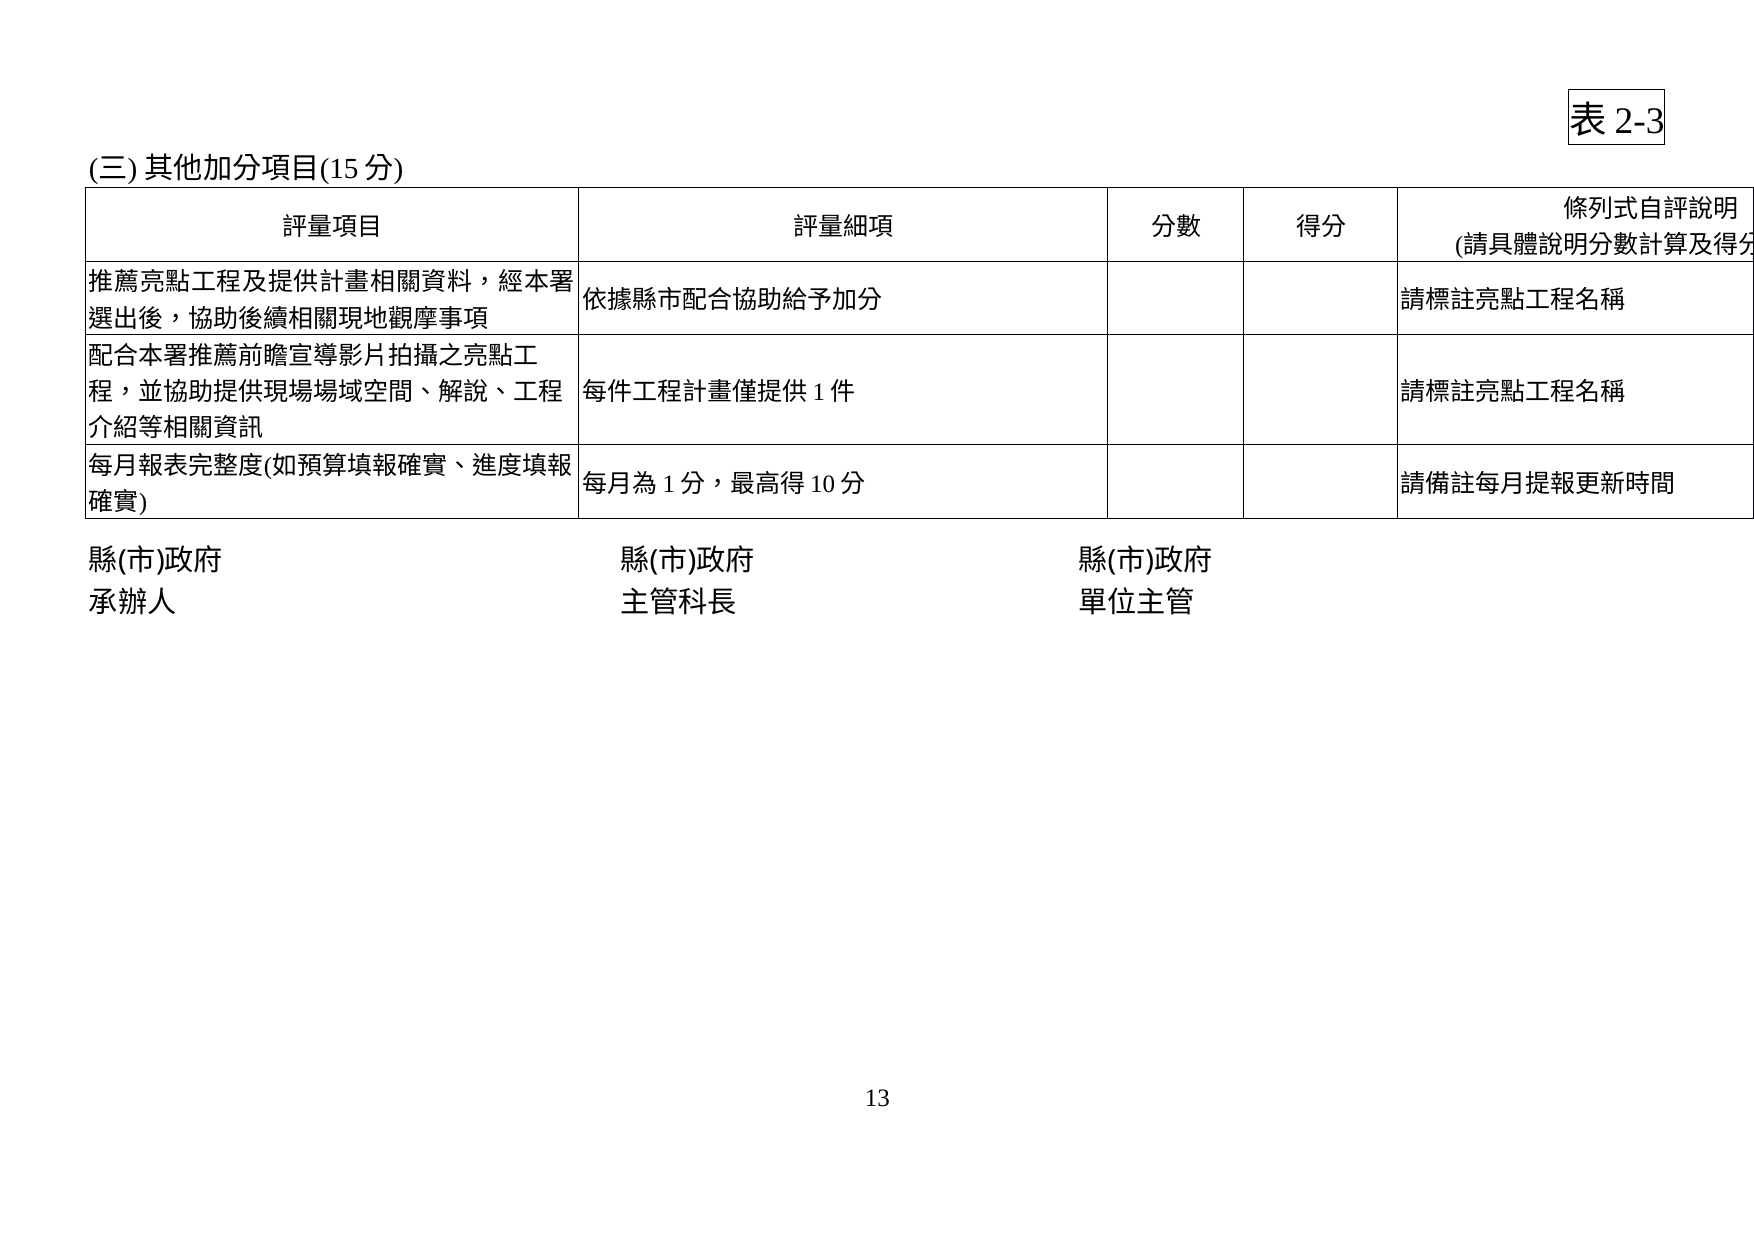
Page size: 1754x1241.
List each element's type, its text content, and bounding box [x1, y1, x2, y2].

table_cell [1108, 262, 1243, 334]
table_cell 請標註亮點工程名稱 [1398, 262, 1753, 334]
table_cell 縣(市)政府 單位主管 [1075, 519, 1754, 638]
table_cell 每月為1分，最高得10分 [579, 445, 1107, 518]
table_header 評量項目 [86, 188, 578, 261]
table_cell 推薦亮點工程及提供計畫相關資料，經本署選出後，協助後續相關現地觀摩事項 [86, 262, 578, 334]
table_cell 配合本署推薦前瞻宣導影片拍攝之亮點工程，並協助提供現場場域空間、解說、工程介紹等相關資訊 [86, 335, 578, 444]
table_header 條列式自評說明 (請具體說明分數計算及得分分析。) [1398, 188, 1753, 261]
table_cell [1015, 519, 1074, 638]
text (三) 其他加分項目(15分) [89, 145, 1665, 187]
table_cell 每件工程計畫僅提供1件 [579, 335, 1107, 444]
table_cell [1244, 335, 1397, 444]
table_cell [1244, 262, 1397, 334]
table_cell 請標註亮點工程名稱 [1398, 335, 1753, 444]
table_cell [1108, 335, 1243, 444]
table_cell [1108, 445, 1243, 518]
table_header 分數 [1108, 188, 1243, 261]
table_cell 縣(市)政府 主管科長 [617, 519, 1015, 638]
table_cell 每月報表完整度(如預算填報確實、進度填報確實) [86, 445, 578, 518]
table_cell 請備註每月提報更新時間 [1398, 445, 1753, 518]
table_header 得分 [1244, 188, 1397, 261]
table_header 評量細項 [579, 188, 1107, 261]
table_cell 縣(市)政府 承辦人 [85, 519, 617, 638]
table_cell [1244, 445, 1397, 518]
table_cell 依據縣市配合協助給予加分 [579, 262, 1107, 334]
